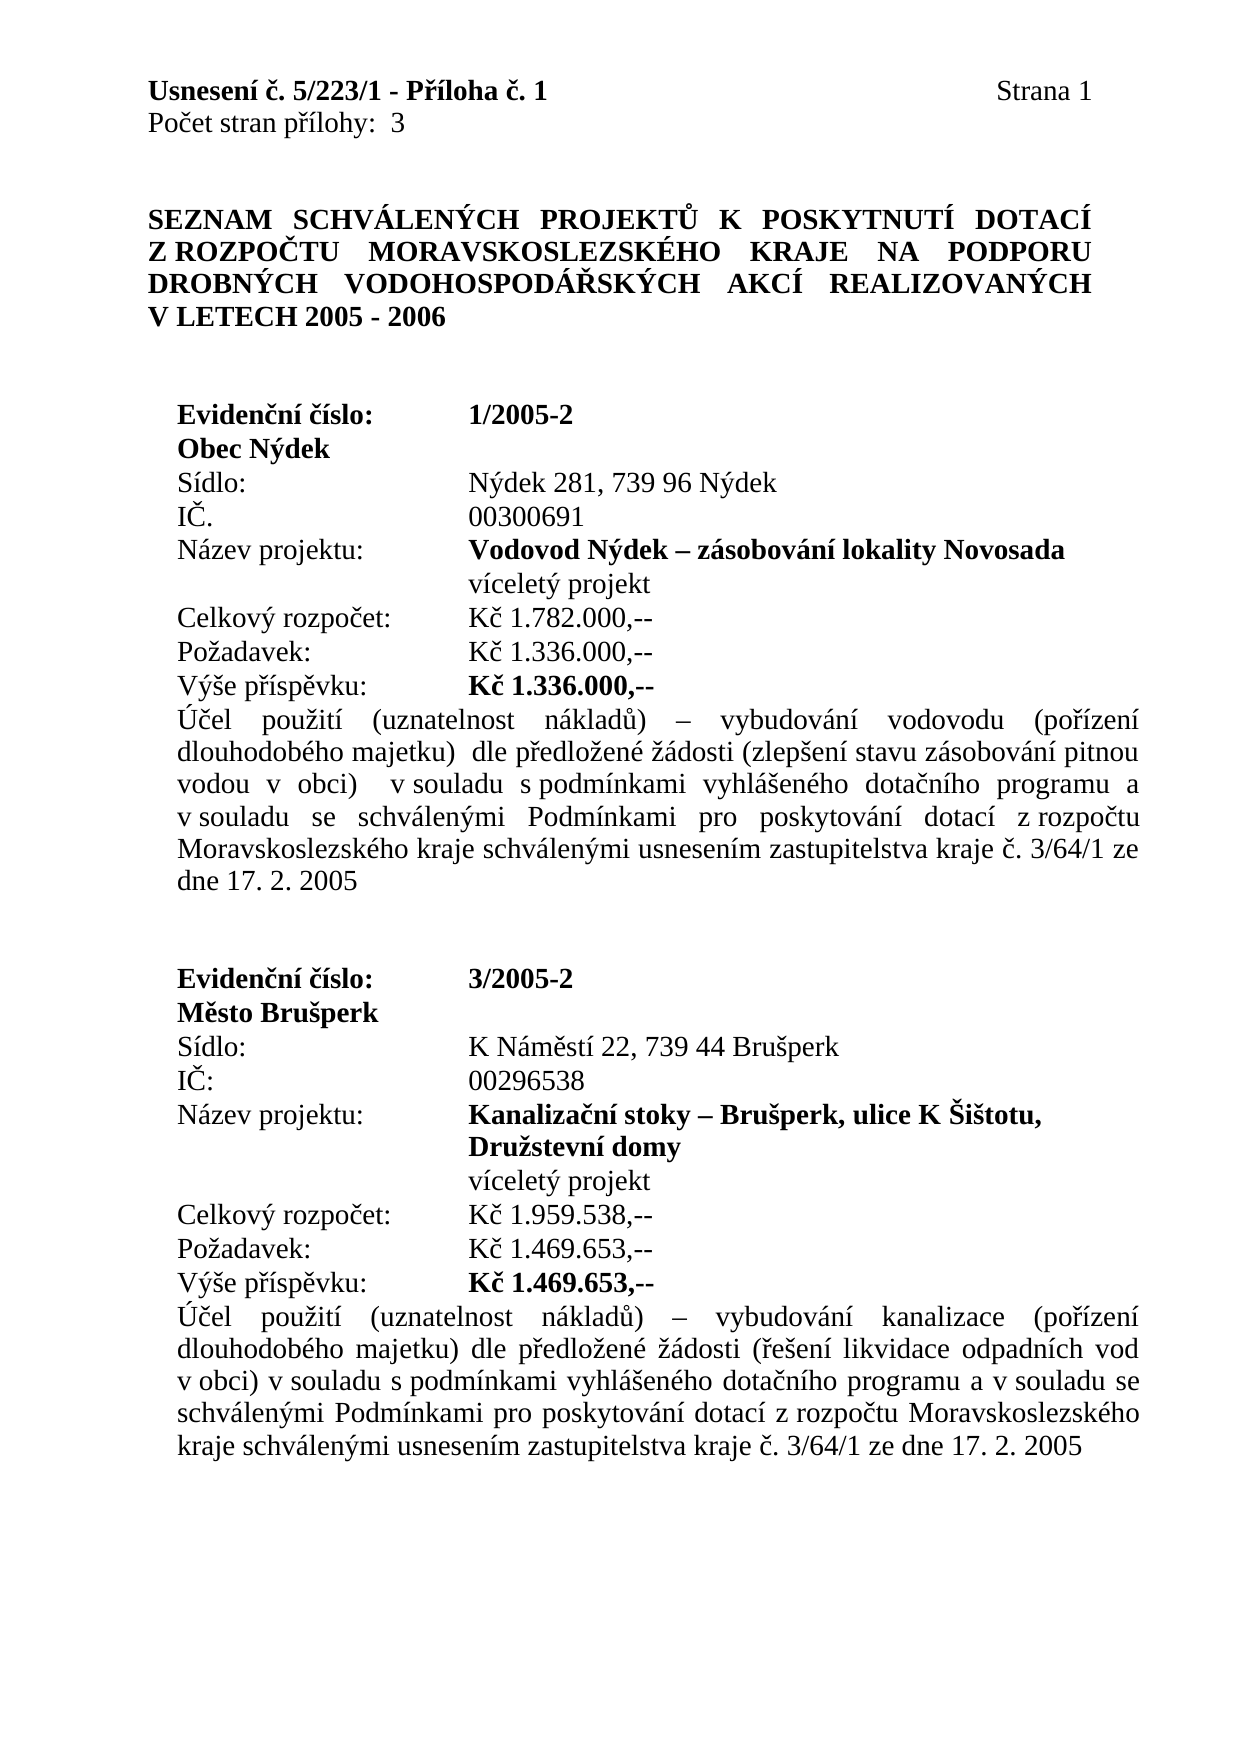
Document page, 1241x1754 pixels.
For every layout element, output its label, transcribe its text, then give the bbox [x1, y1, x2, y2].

table_cell víceletý projekt [466, 1163, 1141, 1197]
table_cell [146, 668, 175, 701]
table_cell Účel použití (uznatelnost nákladů) – vybudování kanalizace (pořízení dlouhodobého majetku) dle předložené žádosti (řešení likvidace odpadních vod v obci) v souladu s podmínkami vyhlášeného dotačního programu a v souladu se schválenými Podmínkami pro poskytování dotací z rozpočtu Moravskoslezského kraje schválenými usnesením zastupitelstva kraje č. 3/64/1 ze dne 17. 2. 2005 [175, 1298, 1141, 1461]
table_cell Výše příspěvku: [175, 668, 466, 701]
table_header Evidenční číslo: [175, 961, 466, 995]
table_cell [146, 1029, 175, 1063]
table_cell [175, 566, 466, 600]
table_cell [175, 1163, 466, 1197]
table_header [146, 397, 175, 431]
table_cell [146, 532, 175, 566]
table_cell IČ: [175, 1063, 466, 1097]
table_cell Celkový rozpočet: [175, 600, 466, 634]
table_cell [146, 1063, 175, 1097]
table_header 3/2005-2 [466, 961, 1141, 995]
table_cell [146, 566, 175, 600]
table_cell [146, 701, 175, 897]
table_cell [146, 1265, 175, 1298]
table_cell Kč 1.469.653,-- [466, 1231, 1141, 1264]
table_cell Kč 1.336.000,-- [466, 634, 1141, 668]
table_cell 00296538 [466, 1063, 1141, 1097]
table_cell Sídlo: [175, 1029, 466, 1063]
table_cell [146, 634, 175, 668]
table_cell Požadavek: [175, 634, 466, 668]
table_cell Účel použití (uznatelnost nákladů) – vybudování vodovodu (pořízení dlouhodobého majetku) dle předložené žádosti (zlepšení stavu zásobování pitnou vodou v obci) v souladu s podmínkami vyhlášeného dotačního programu a v souladu se schválenými Podmínkami pro poskytování dotací z rozpočtu Moravskoslezského kraje schválenými usnesením zastupitelstva kraje č. 3/64/1 ze dne 17. 2. 2005 [175, 701, 1141, 897]
table_header Evidenční číslo: [175, 397, 466, 431]
table_cell víceletý projekt [466, 566, 1141, 600]
table_cell Vodovod Nýdek – zásobování lokality Novosada [466, 532, 1141, 566]
table_cell Kč 1.336.000,-- [466, 668, 1141, 701]
table_cell Kanalizační stoky – Brušperk, ulice K Šištotu, Družstevní domy [466, 1097, 1141, 1163]
table_cell Výše příspěvku: [175, 1265, 466, 1298]
table_cell Kč 1.782.000,-- [466, 600, 1141, 634]
table_cell 00300691 [466, 498, 1141, 532]
table_cell [146, 1197, 175, 1231]
table_cell [146, 1298, 175, 1461]
table_cell [146, 498, 175, 532]
table_cell Nýdek 281, 739 96 Nýdek [466, 465, 1141, 498]
table_cell IČ. [175, 498, 466, 532]
table_cell [146, 1097, 175, 1163]
table_cell [146, 1231, 175, 1264]
table_cell Celkový rozpočet: [175, 1197, 466, 1231]
table_cell Požadavek: [175, 1231, 466, 1264]
table_cell Kč 1.469.653,-- [466, 1265, 1141, 1298]
table_cell [146, 465, 175, 498]
table_cell [146, 431, 175, 464]
table_cell Název projektu: [175, 1097, 466, 1163]
table_cell [146, 995, 175, 1029]
table_cell Kč 1.959.538,-- [466, 1197, 1141, 1231]
table_cell [146, 600, 175, 634]
table_cell Obec Nýdek [175, 431, 1141, 464]
table_cell [146, 1163, 175, 1197]
table_cell Sídlo: [175, 465, 466, 498]
subtitle Seznam schválených projektů k poskytnutí dotací z rozpočtu MoravskoslezskÉHO kraje na podporu drobných vodohospodářských akcí realizovaných v letech 2005 - 2006 [148, 203, 1092, 332]
table_header [146, 961, 175, 995]
table_cell Město Brušperk [175, 995, 1141, 1029]
table_header 1/2005-2 [466, 397, 1141, 431]
table_cell K Náměstí 22, 739 44 Brušperk [466, 1029, 1141, 1063]
table_cell Název projektu: [175, 532, 466, 566]
